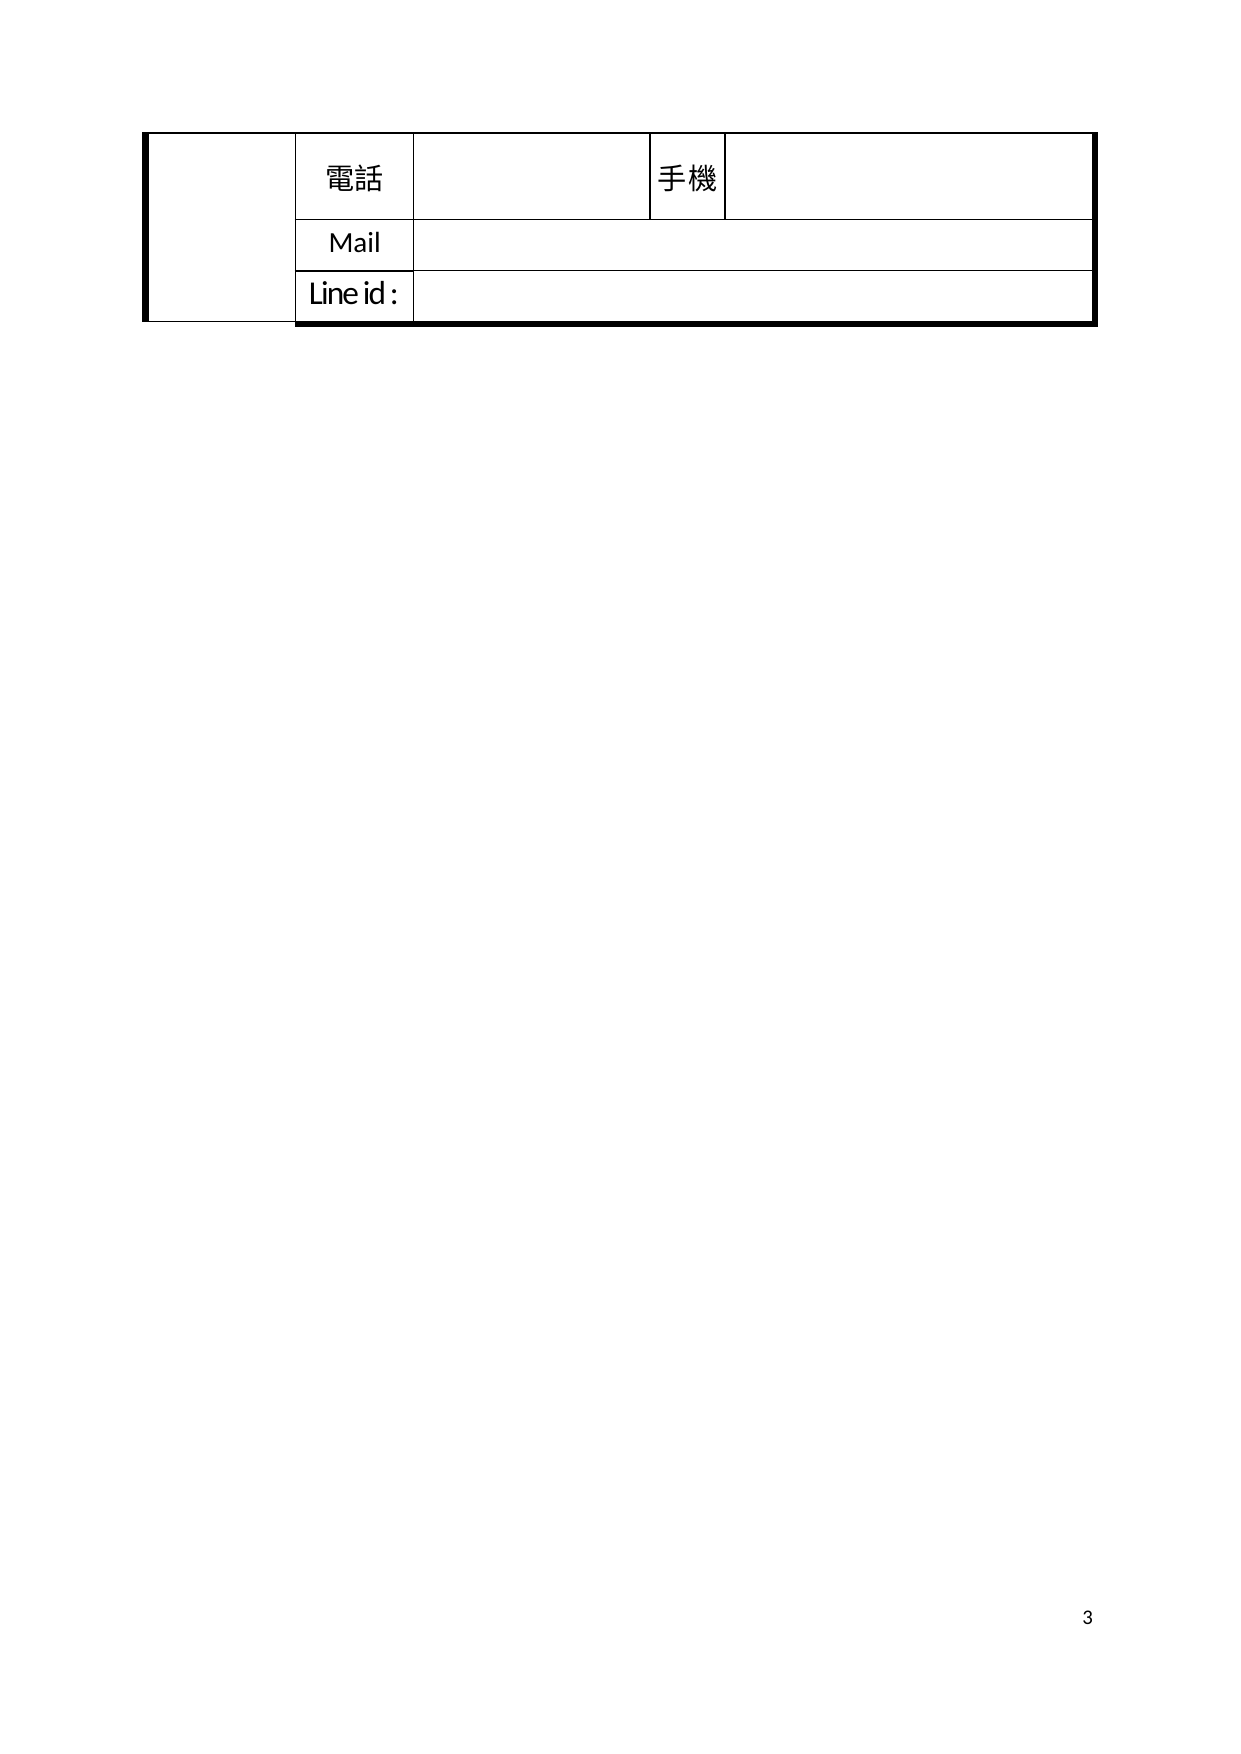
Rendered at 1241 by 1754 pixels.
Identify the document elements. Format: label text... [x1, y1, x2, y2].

table_cell [414, 220, 1092, 270]
table_cell [414, 271, 1092, 321]
table_cell 電話 [296, 134, 413, 219]
table_cell 手機 [651, 134, 724, 219]
table_cell [726, 134, 1092, 219]
table_cell [149, 134, 295, 321]
table_cell Line id : [296, 272, 413, 321]
table_cell Mail [296, 220, 413, 270]
table_cell [414, 134, 649, 219]
